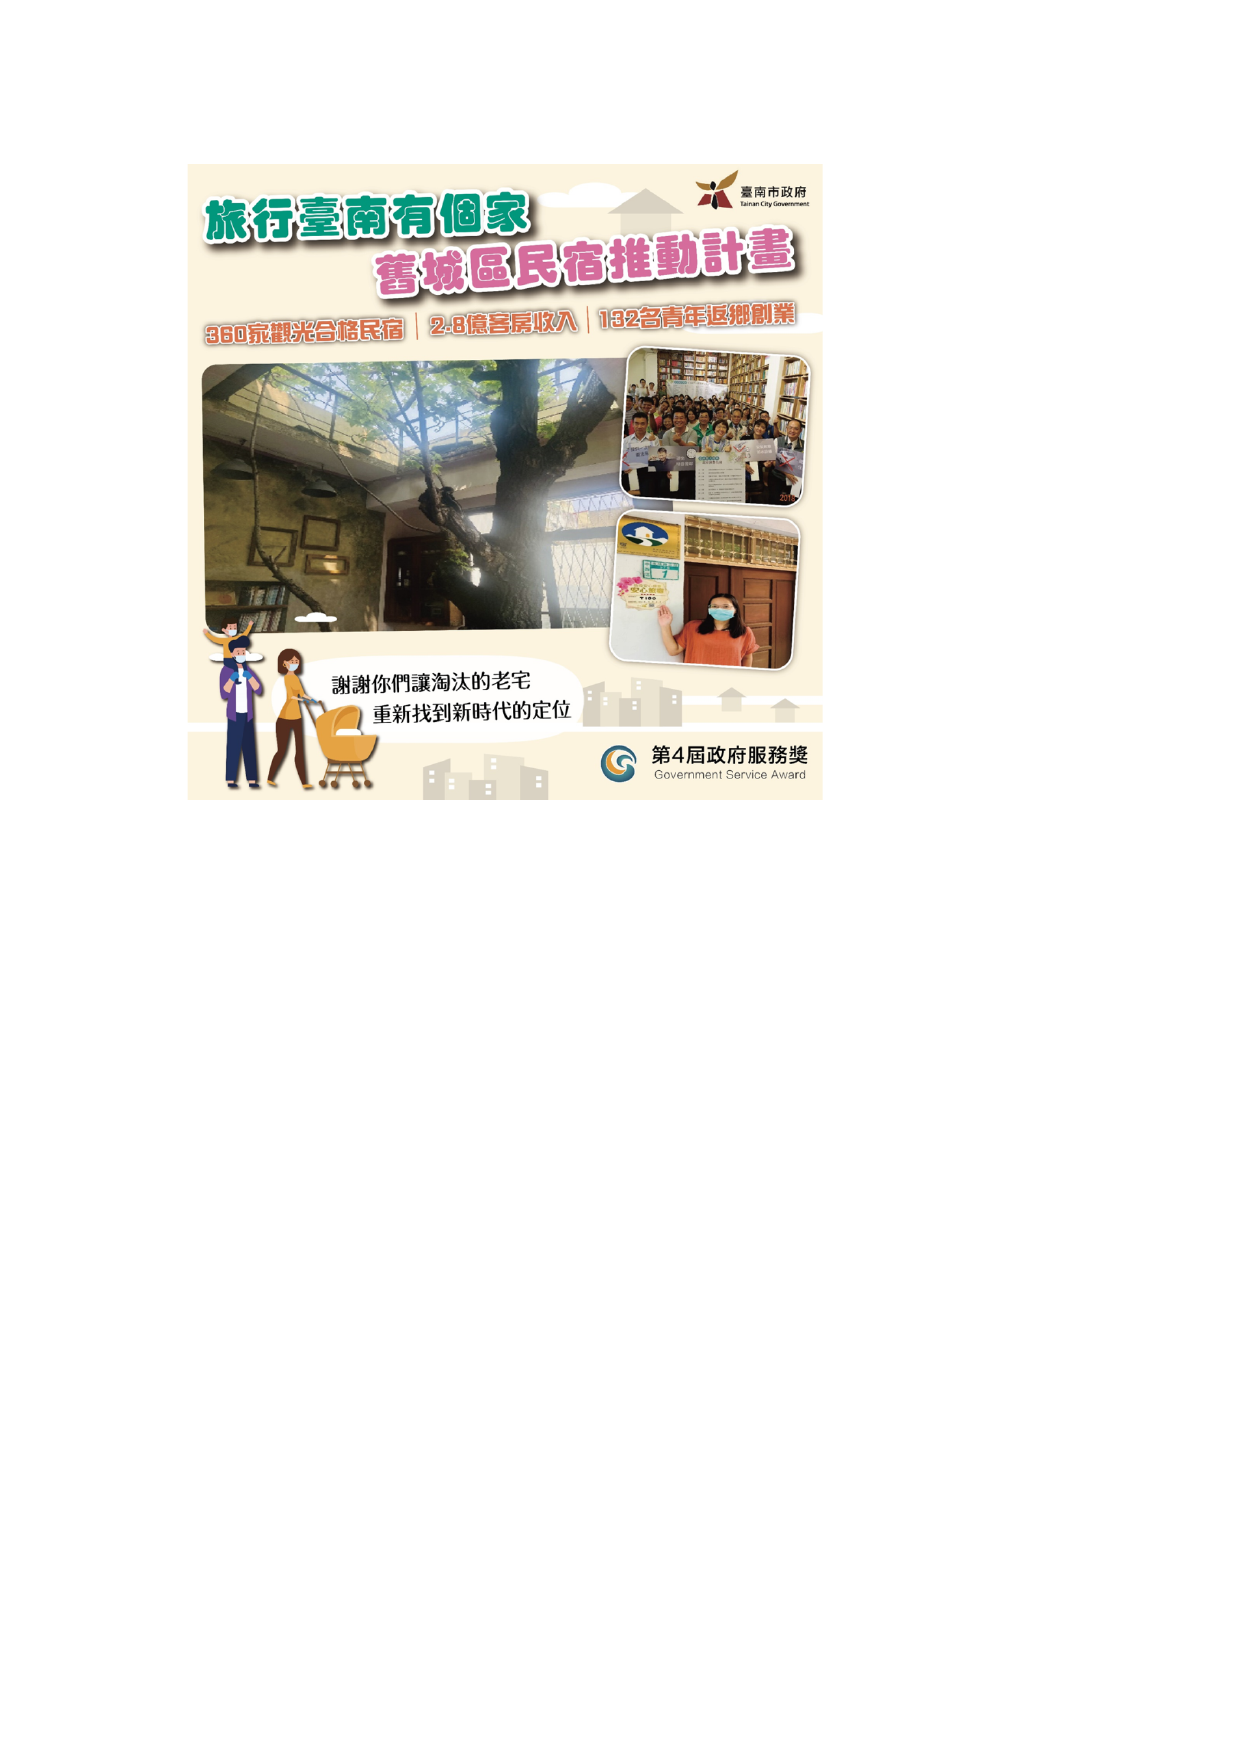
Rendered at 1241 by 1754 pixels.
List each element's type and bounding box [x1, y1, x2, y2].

picture [187, 164, 823, 800]
